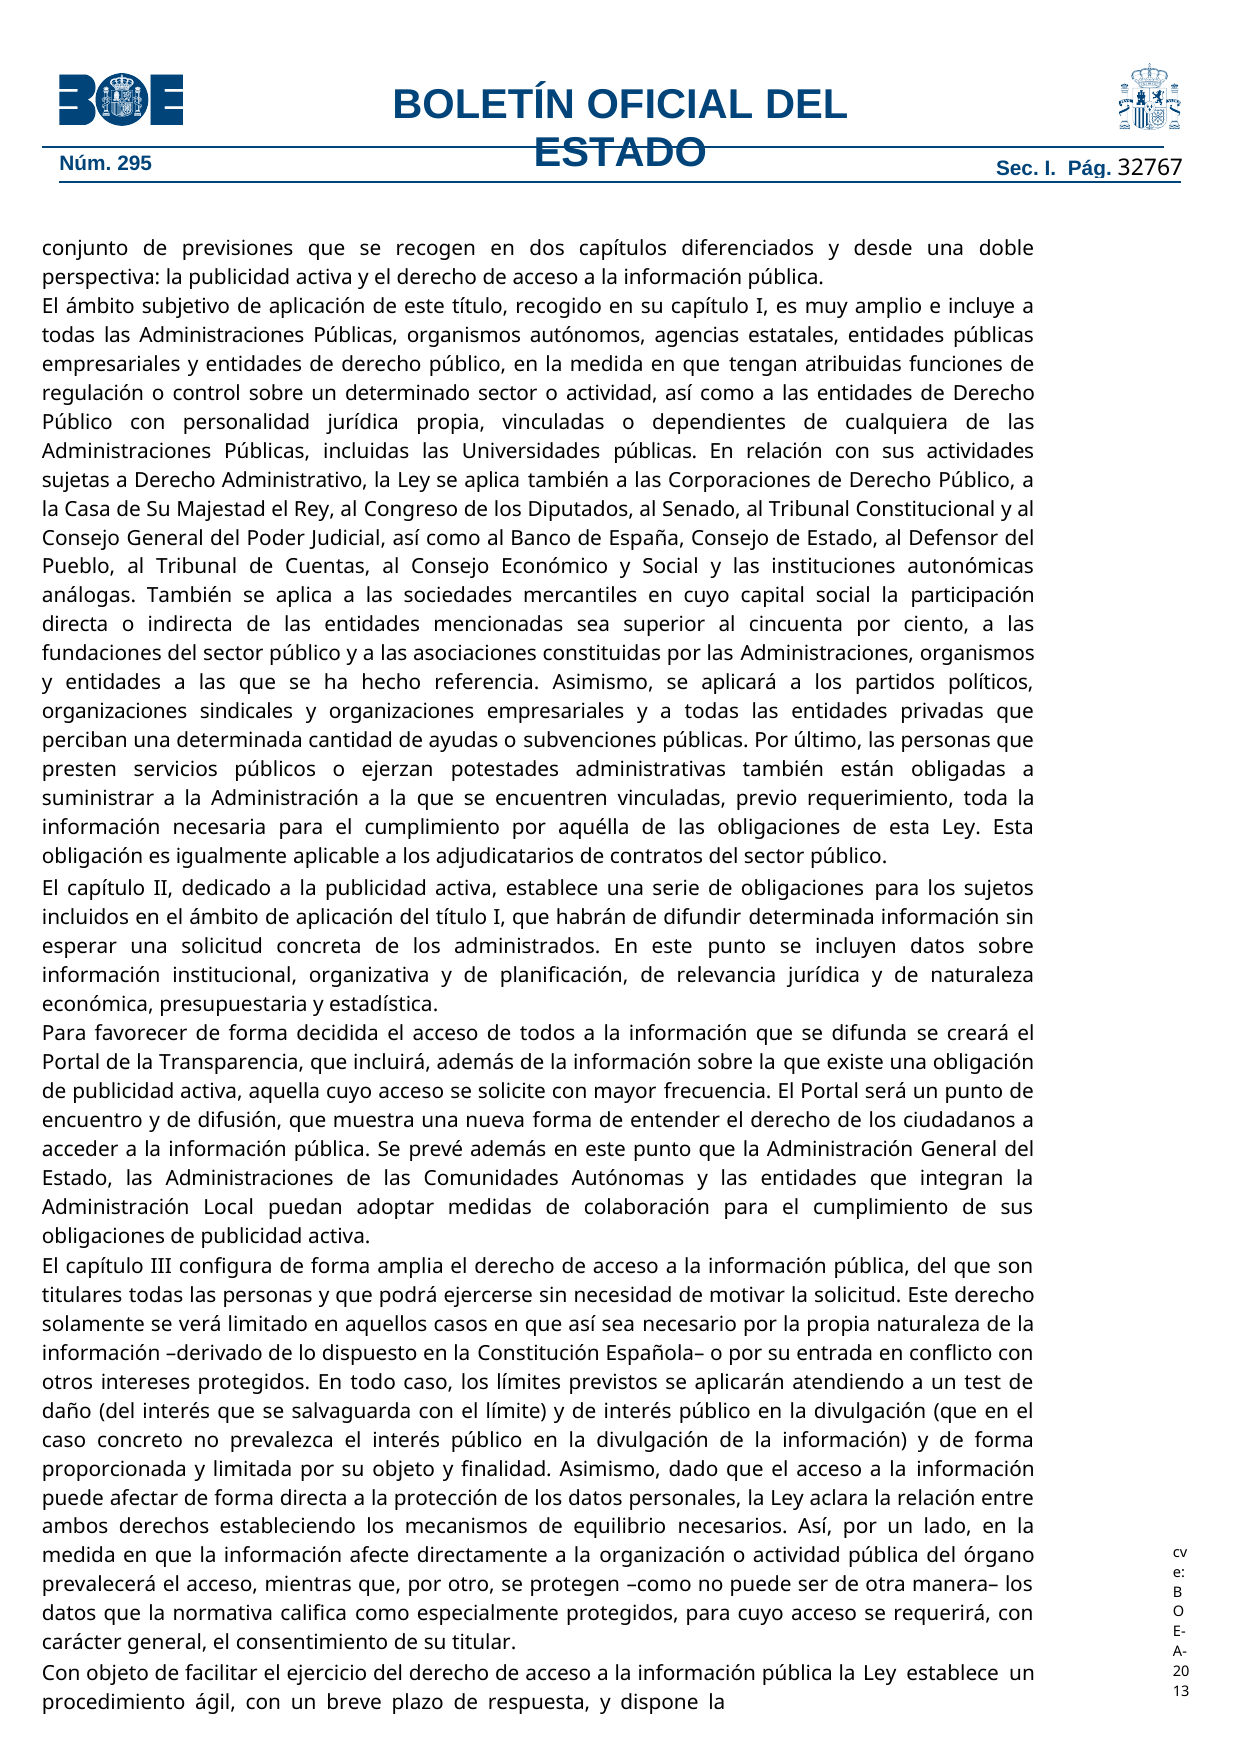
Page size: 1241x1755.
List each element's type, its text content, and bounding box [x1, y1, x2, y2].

text Para favorecer de forma decidida el acceso de todos a la información que se difunda se creará el Portal de la Transparencia, que incluirá, además de la información sobre la que existe una obligación de publicidad activa, aquella cuyo acceso se solicite con mayor frecuencia. El Portal será un punto de encuentro y de difusión, que muestra una nueva forma de entender el derecho de los ciudadanos a acceder a la información pública. Se prevé además en este punto que la Administración General del Estado, las Administraciones de las Comunidades Autónomas y las entidades que integran la Administración Local puedan adoptar medidas de colaboración para el cumplimiento de sus obligaciones de publicidad activa. [42, 1018, 1034, 1249]
text cve: BOE-A-2013-12887 [1173, 1542, 1191, 1703]
text El capítulo II, dedicado a la publicidad activa, establece una serie de obligaciones para los sujetos incluidos en el ámbito de aplicación del título I, que habrán de difundir determinada información sin esperar una solicitud concreta de los administrados. En este punto se incluyen datos sobre información institucional, organizativa y de planificación, de relevancia jurídica y de naturaleza económica, presupuestaria y estadística. [42, 873, 1034, 1017]
text El capítulo III configura de forma amplia el derecho de acceso a la información pública, del que son titulares todas las personas y que podrá ejercerse sin necesidad de motivar la solicitud. Este derecho solamente se verá limitado en aquellos casos en que así sea necesario por la propia naturaleza de la información –derivado de lo dispuesto en la Constitución Española– o por su entrada en conflicto con otros intereses protegidos. En todo caso, los límites previstos se aplicarán atendiendo a un test de daño (del interés que se salvaguarda con el límite) y de interés público en la divulgación (que en el caso concreto no prevalezca el interés público en la divulgación de la información) y de forma proporcionada y limitada por su objeto y finalidad. Asimismo, dado que el acceso a la información puede afectar de forma directa a la protección de los datos personales, la Ley aclara la relación entre ambos derechos estableciendo los mecanismos de equilibrio necesarios. Así, por un lado, en la medida en que la información afecte directamente a la organización o actividad pública del órgano prevalecerá el acceso, mientras que, por otro, se protegen –como no puede ser de otra manera– los datos que la normativa califica como especialmente protegidos, para cuyo acceso se requerirá, con carácter general, el consentimiento de su titular. [42, 1251, 1035, 1656]
text El ámbito subjetivo de aplicación de este título, recogido en su capítulo I, es muy amplio e incluye a todas las Administraciones Públicas, organismos autónomos, agencias estatales, entidades públicas empresariales y entidades de derecho público, en la medida en que tengan atribuidas funciones de regulación o control sobre un determinado sector o actividad, así como a las entidades de Derecho Público con personalidad jurídica propia, vinculadas o dependientes de cualquiera de las Administraciones Públicas, incluidas las Universidades públicas. En relación con sus actividades sujetas a Derecho Administrativo, la Ley se aplica también a las Corporaciones de Derecho Público, a la Casa de Su Majestad el Rey, al Congreso de los Diputados, al Senado, al Tribunal Constitucional y al Consejo General del Poder Judicial, así como al Banco de España, Consejo de Estado, al Defensor del Pueblo, al Tribunal de Cuentas, al Consejo Económico y Social y las instituciones autonómicas análogas. También se aplica a las sociedades mercantiles en cuyo capital social la participación directa o indirecta de las entidades mencionadas sea superior al cincuenta por ciento, a las fundaciones del sector público y a las asociaciones constituidas por las Administraciones, organismos y entidades a las que se ha hecho referencia. Asimismo, se aplicará a los partidos políticos, organizaciones sindicales y organizaciones empresariales y a todas las entidades privadas que perciban una determinada cantidad de ayudas o subvenciones públicas. Por último, las personas que presten servicios públicos o ejerzan potestades administrativas también están obligadas a suministrar a la Administración a la que se encuentren vinculadas, previo requerimiento, toda la información necesaria para el cumplimiento por aquélla de las obligaciones de esta Ley. Esta obligación es igualmente aplicable a los adjudicatarios de contratos del sector público. [42, 291, 1035, 870]
text conjunto de previsiones que se recogen en dos capítulos diferenciados y desde una doble perspectiva: la publicidad activa y el derecho de acceso a la información pública. [42, 233, 1034, 290]
text Con objeto de facilitar el ejercicio del derecho de acceso a la información pública la Ley establece un procedimiento ágil, con un breve plazo de respuesta, y dispone la [42, 1658, 1035, 1716]
